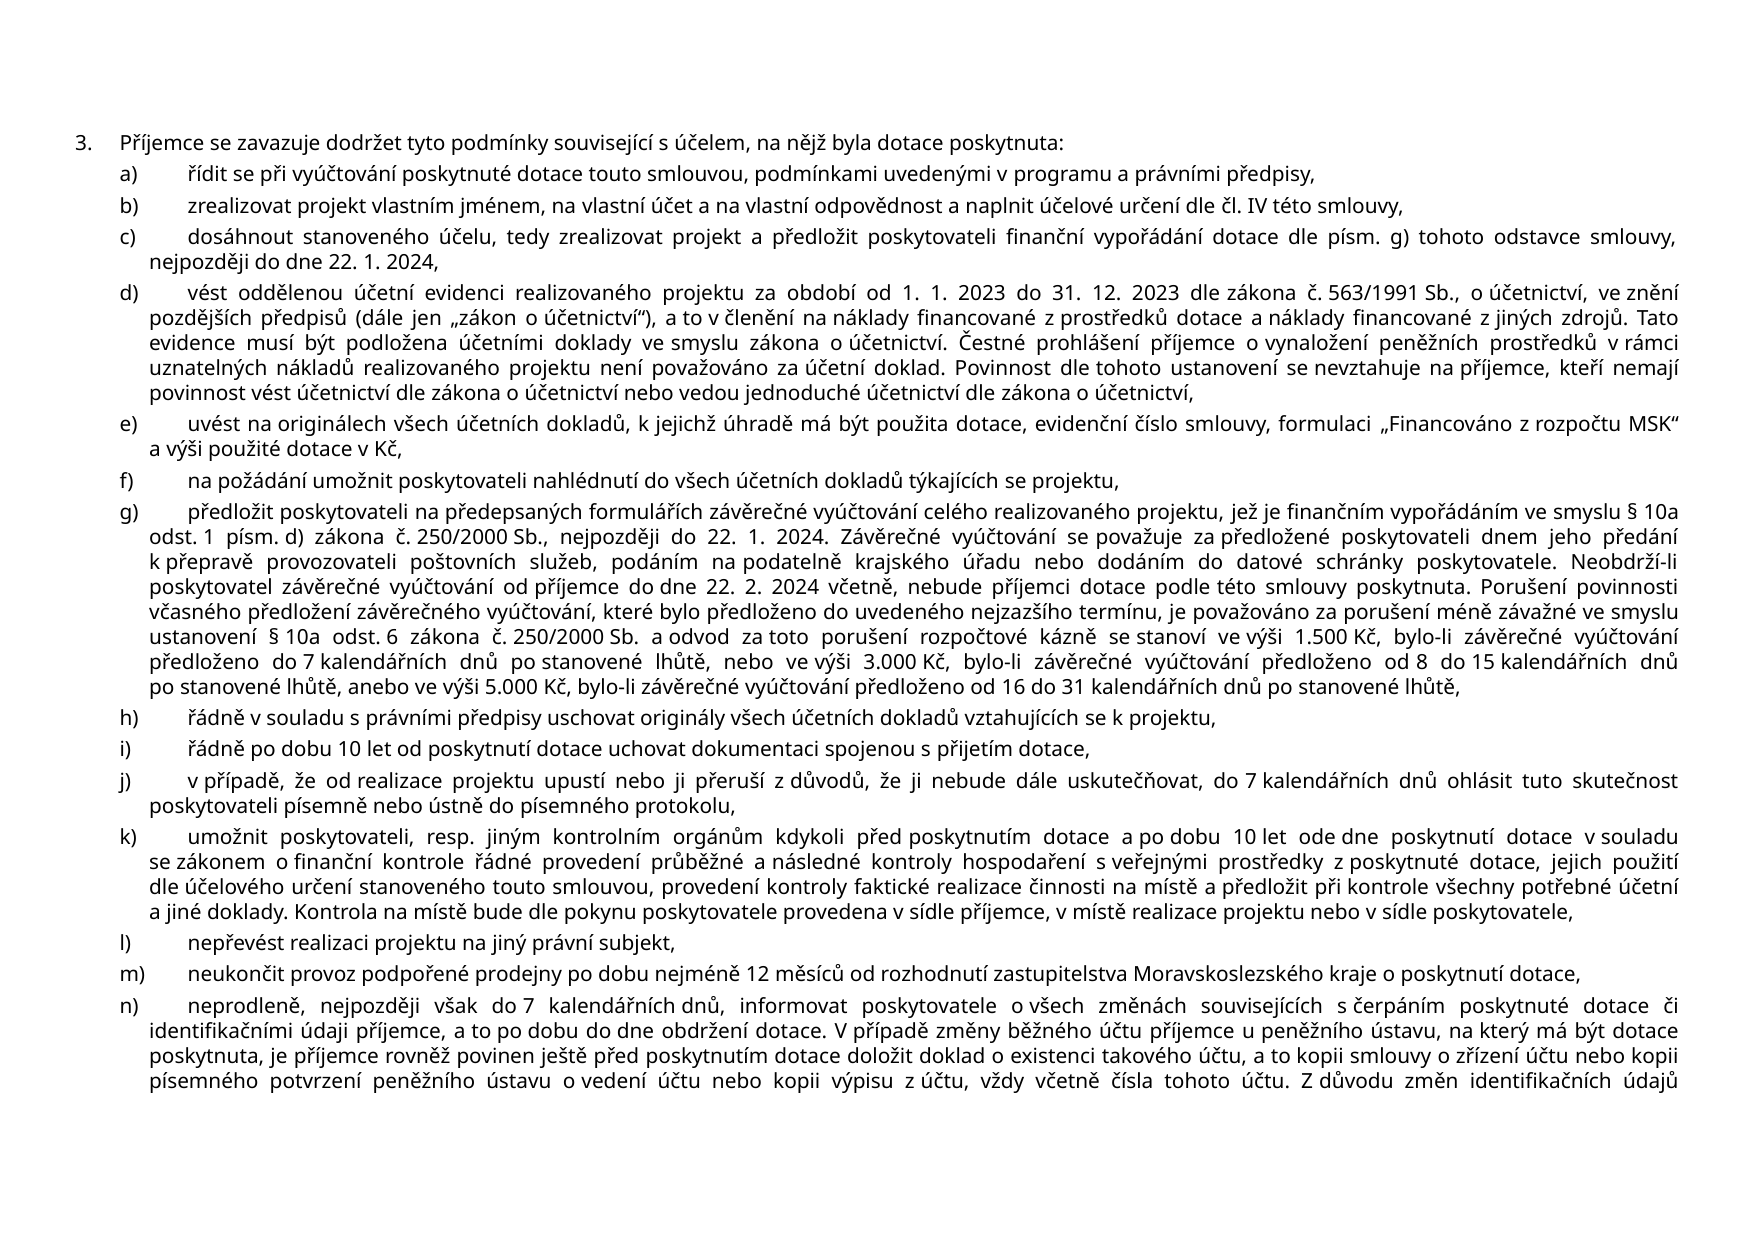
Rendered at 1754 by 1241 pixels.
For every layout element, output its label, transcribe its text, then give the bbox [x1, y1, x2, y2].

list Příjemce se zavazuje dodržet tyto podmínky související s účelem, na nějž byla dotace poskytnuta: [75, 131, 1679, 156]
list řídit se při vyúčtování poskytnuté dotace touto smlouvou, podmínkami uvedenými v programu a právními předpisy, [119, 162, 1679, 187]
list vést oddělenou účetní evidenci realizovaného projektu za období od 1. 1. 2023 do 31. 12. 2023 dle zákona č. 563/1991 Sb., o účetnictví, ve znění pozdějších předpisů (dále jen „zákon o účetnictví“), a to v členění na náklady financované z prostředků dotace a náklady financované z jiných zdrojů. Tato evidence musí být podložena účetními doklady ve smyslu zákona o účetnictví. Čestné prohlášení příjemce o vynaložení peněžních prostředků v rámci uznatelných nákladů realizovaného projektu není považováno za účetní doklad. Povinnost dle tohoto ustanovení se nevztahuje na příjemce, kteří nemají povinnost vést účetnictví dle zákona o účetnictví nebo vedou jednoduché účetnictví dle zákona o účetnictví, [119, 281, 1679, 406]
list neukončit provoz podpořené prodejny po dobu nejméně 12 měsíců od rozhodnutí zastupitelstva Moravskoslezského kraje o poskytnutí dotace, [119, 962, 1679, 987]
list uvést na originálech všech účetních dokladů, k jejichž úhradě má být použita dotace, evidenční číslo smlouvy, formulaci „Financováno z rozpočtu MSK“ a výši použité dotace v Kč, [119, 412, 1679, 462]
list neprodleně, nejpozději však do 7 kalendářních dnů, informovat poskytovatele o všech změnách souvisejících s čerpáním poskytnuté dotace či identifikačními údaji příjemce, a to po dobu do dne obdržení dotace. V případě změny běžného účtu příjemce u peněžního ústavu, na který má být dotace poskytnuta, je příjemce rovněž povinen ještě před poskytnutím dotace doložit doklad o existenci takového účtu, a to kopii smlouvy o zřízení účtu nebo kopii písemného potvrzení peněžního ústavu o vedení účtu nebo kopii výpisu z účtu, vždy včetně čísla tohoto účtu. Z důvodu změn identifikačních údajů [119, 993, 1679, 1093]
list umožnit poskytovateli, resp. jiným kontrolním orgánům kdykoli před poskytnutím dotace a po dobu 10 let ode dne poskytnutí dotace v souladu se zákonem o finanční kontrole řádné provedení průběžné a následné kontroly hospodaření s veřejnými prostředky z poskytnuté dotace, jejich použití dle účelového určení stanoveného touto smlouvou, provedení kontroly faktické realizace činnosti na místě a předložit při kontrole všechny potřebné účetní a jiné doklady. Kontrola na místě bude dle pokynu poskytovatele provedena v sídle příjemce, v místě realizace projektu nebo v sídle poskytovatele, [119, 824, 1679, 924]
list v případě, že od realizace projektu upustí nebo ji přeruší z důvodů, že ji nebude dále uskutečňovat, do 7 kalendářních dnů ohlásit tuto skutečnost poskytovateli písemně nebo ústně do písemného protokolu, [119, 768, 1679, 818]
list nepřevést realizaci projektu na jiný právní subjekt, [119, 931, 1679, 956]
list řádně v souladu s právními předpisy uschovat originály všech účetních dokladů vztahujících se k projektu, [119, 706, 1679, 731]
list dosáhnout stanoveného účelu, tedy zrealizovat projekt a předložit poskytovateli finanční vypořádání dotace dle písm. g) tohoto odstavce smlouvy, nejpozději do dne 22. 1. 2024, [119, 224, 1679, 274]
list předložit poskytovateli na předepsaných formulářích závěrečné vyúčtování celého realizovaného projektu, jež je finančním vypořádáním ve smyslu § 10a odst. 1 písm. d) zákona č. 250/2000 Sb., nejpozději do 22. 1. 2024. Závěrečné vyúčtování se považuje za předložené poskytovateli dnem jeho předání k přepravě provozovateli poštovních služeb, podáním na podatelně krajského úřadu nebo dodáním do datové schránky poskytovatele. Neobdrží-li poskytovatel závěrečné vyúčtování od příjemce do dne 22. 2. 2024 včetně, nebude příjemci dotace podle této smlouvy poskytnuta. Porušení povinnosti včasného předložení závěrečného vyúčtování, které bylo předloženo do uvedeného nejzazšího termínu, je považováno za porušení méně závažné ve smyslu ustanovení § 10a odst. 6 zákona č. 250/2000 Sb. a odvod za toto porušení rozpočtové kázně se stanoví ve výši 1.500 Kč, bylo-li závěrečné vyúčtování předloženo do 7 kalendářních dnů po stanovené lhůtě, nebo ve výši 3.000 Kč, bylo-li závěrečné vyúčtování předloženo od 8 do 15 kalendářních dnů po stanovené lhůtě, anebo ve výši 5.000 Kč, bylo-li závěrečné vyúčtování předloženo od 16 do 31 kalendářních dnů po stanovené lhůtě, [119, 499, 1679, 699]
list řádně po dobu 10 let od poskytnutí dotace uchovat dokumentaci spojenou s přijetím dotace, [119, 737, 1679, 762]
list zrealizovat projekt vlastním jménem, na vlastní účet a na vlastní odpovědnost a naplnit účelové určení dle čl. IV této smlouvy, [119, 193, 1679, 218]
list na požádání umožnit poskytovateli nahlédnutí do všech účetních dokladů týkajících se projektu, [119, 468, 1679, 493]
